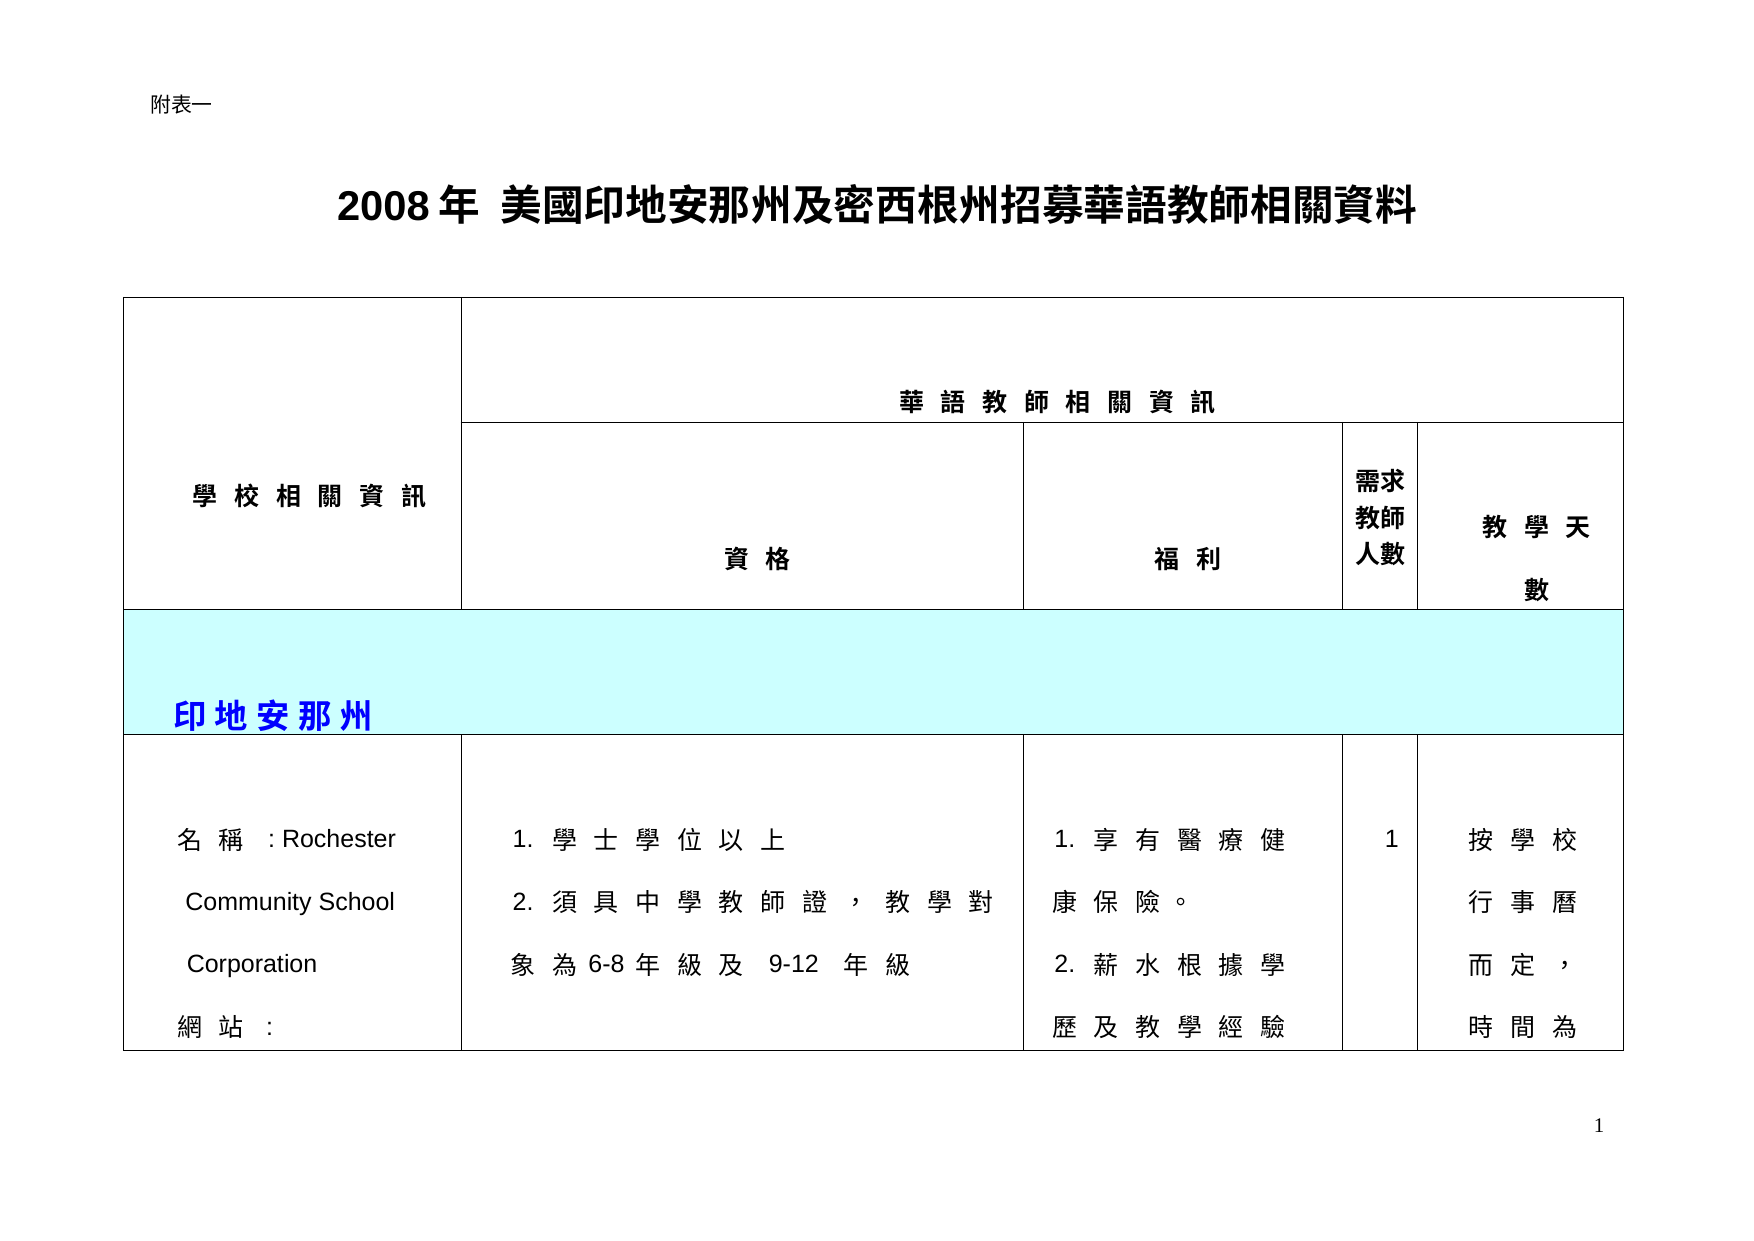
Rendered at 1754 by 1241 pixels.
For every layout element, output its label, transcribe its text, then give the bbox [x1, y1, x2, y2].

table_cell 按學校行事曆而定，時間為 [1418, 735, 1623, 1050]
table_cell 教學天數 [1418, 423, 1623, 609]
text 2008年 美國印地安那州及密西根州招募華語教師相關資料 [169, 172, 1585, 232]
table_cell 1.學士學位以上 2.須具中學教師證，教學對象為6-8年級及9-12年級 [462, 735, 1023, 1050]
table_cell 福利 [1024, 423, 1342, 609]
table_header 華語教師相關資訊 [462, 298, 1623, 422]
table_cell 資格 [462, 423, 1023, 609]
table_cell 印地安那州 [124, 610, 1623, 734]
table_header 學校相關資訊 [124, 298, 461, 609]
table_cell 名稱: Rochester Community School Corporation 網站: [124, 735, 461, 1050]
table_cell 1 [1343, 735, 1417, 1050]
table_cell 需求教師人數 [1343, 423, 1417, 609]
table_cell 1.享有醫療健康保險。 2.薪水根據學歷及教學經驗 [1024, 735, 1342, 1050]
